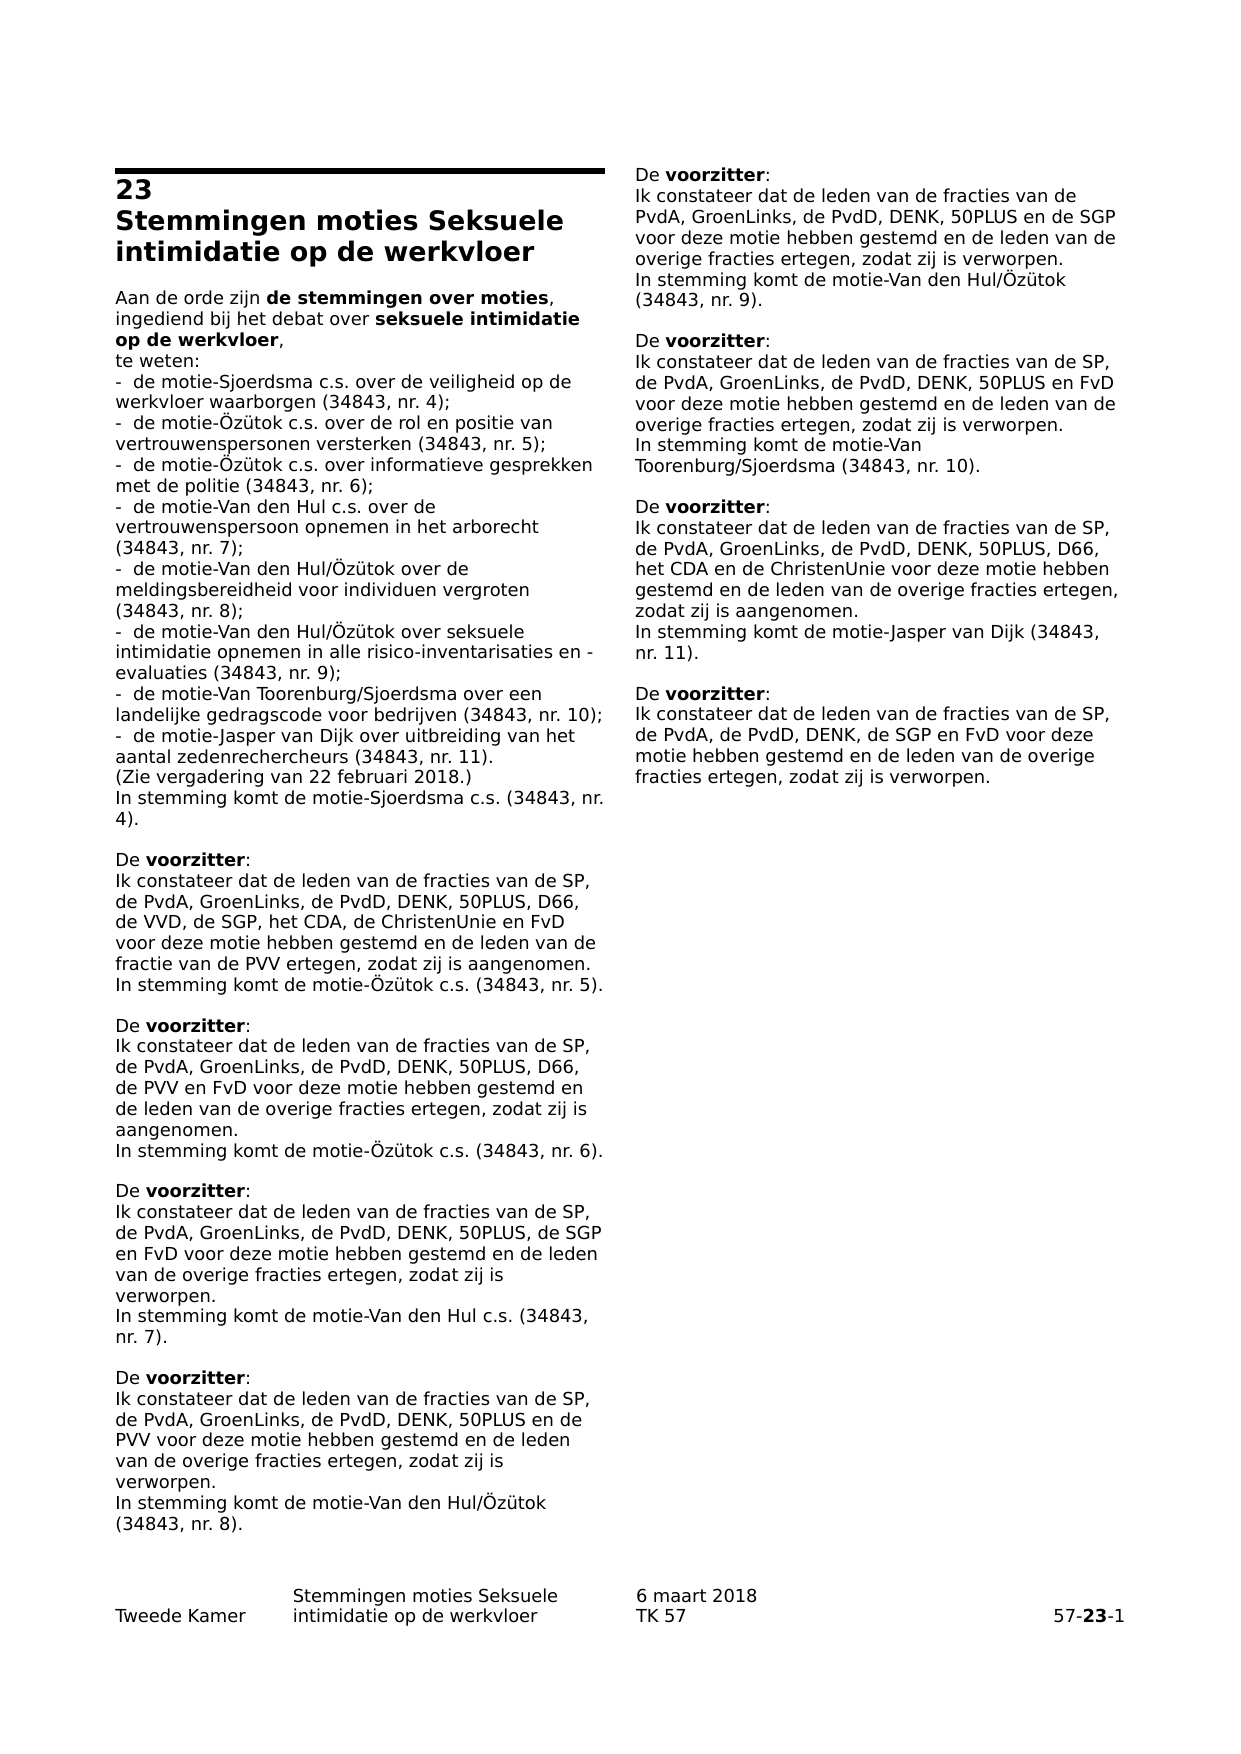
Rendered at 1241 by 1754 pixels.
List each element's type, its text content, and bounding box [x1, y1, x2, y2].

list de motie-Sjoerdsma c.s. over de veiligheid op de werkvloer waarborgen (34843, nr. 4); [115, 371, 605, 413]
title 23 Stemmingen moties Seksuele intimidatie op de werkvloer [115, 174, 605, 268]
text Ik constateer dat de leden van de fracties van de SP, de PvdA, GroenLinks, de PvdD, DENK, 50PLUS, D66, de PVV en FvD voor deze motie hebben gestemd en de leden van de overige fracties ertegen, zodat zij is aangenomen. [115, 1036, 605, 1140]
text De voorzitter: [635, 165, 1125, 186]
text In stemming komt de motie-Özütok c.s. (34843, nr. 5). [115, 975, 605, 996]
text De voorzitter: [115, 850, 605, 871]
text In stemming komt de motie-Sjoerdsma c.s. (34843, nr. 4). [115, 788, 605, 830]
text De voorzitter: [115, 1368, 605, 1388]
text De voorzitter: [635, 331, 1125, 352]
text De voorzitter: [635, 683, 1125, 704]
text De voorzitter: [115, 1016, 605, 1036]
text Ik constateer dat de leden van de fracties van de SP, de PvdA, de PvdD, DENK, de SGP en FvD voor deze motie hebben gestemd en de leden van de overige fracties ertegen, zodat zij is verworpen. [635, 704, 1125, 787]
text Aan de orde zijn de stemmingen over moties, ingediend bij het debat over seksuele intimidatie op de werkvloer, [115, 288, 605, 351]
text De voorzitter: [635, 497, 1125, 517]
text Ik constateer dat de leden van de fracties van de PvdA, GroenLinks, de PvdD, DENK, 50PLUS en de SGP voor deze motie hebben gestemd en de leden van de overige fracties ertegen, zodat zij is verworpen. [635, 186, 1125, 269]
text In stemming komt de motie-Van den Hul/Özütok (34843, nr. 8). [115, 1493, 605, 1534]
text (Zie vergadering van 22 februari 2018.) [115, 767, 605, 788]
list de motie-Özütok c.s. over informatieve gesprekken met de politie (34843, nr. 6); [115, 455, 605, 496]
text Ik constateer dat de leden van de fracties van de SP, de PvdA, GroenLinks, de PvdD, DENK, 50PLUS en FvD voor deze motie hebben gestemd en de leden van de overige fracties ertegen, zodat zij is verworpen. [635, 352, 1125, 435]
text Ik constateer dat de leden van de fracties van de SP, de PvdA, GroenLinks, de PvdD, DENK, 50PLUS, D66, het CDA en de ChristenUnie voor deze motie hebben gestemd en de leden van de overige fracties ertegen, zodat zij is aangenomen. [635, 517, 1125, 622]
text De voorzitter: [115, 1181, 605, 1202]
text te weten: [115, 351, 605, 371]
text In stemming komt de motie-Özütok c.s. (34843, nr. 6). [115, 1140, 605, 1161]
text In stemming komt de motie-Van Toorenburg/Sjoerdsma (34843, nr. 10). [635, 435, 1125, 477]
list de motie-Özütok c.s. over de rol en positie van vertrouwenspersonen versterken (34843, nr. 5); [115, 413, 605, 455]
text Ik constateer dat de leden van de fracties van de SP, de PvdA, GroenLinks, de PvdD, DENK, 50PLUS en de PVV voor deze motie hebben gestemd en de leden van de overige fracties ertegen, zodat zij is verworpen. [115, 1388, 605, 1493]
text Ik constateer dat de leden van de fracties van de SP, de PvdA, GroenLinks, de PvdD, DENK, 50PLUS, D66, de VVD, de SGP, het CDA, de ChristenUnie en FvD voor deze motie hebben gestemd en de leden van de fractie van de PVV ertegen, zodat zij is aangenomen. [115, 871, 605, 975]
text In stemming komt de motie-Jasper van Dijk (34843, nr. 11). [635, 622, 1125, 663]
list de motie-Jasper van Dijk over uitbreiding van het aantal zedenrechercheurs (34843, nr. 11). [115, 726, 605, 767]
text In stemming komt de motie-Van den Hul/Özütok (34843, nr. 9). [635, 269, 1125, 311]
text Ik constateer dat de leden van de fracties van de SP, de PvdA, GroenLinks, de PvdD, DENK, 50PLUS, de SGP en FvD voor deze motie hebben gestemd en de leden van de overige fracties ertegen, zodat zij is verworpen. [115, 1202, 605, 1306]
list de motie-Van den Hul/Özütok over de meldingsbereidheid voor individuen vergroten (34843, nr. 8); [115, 559, 605, 621]
list de motie-Van Toorenburg/Sjoerdsma over een landelijke gedragscode voor bedrijven (34843, nr. 10); [115, 684, 605, 726]
list de motie-Van den Hul c.s. over de vertrouwenspersoon opnemen in het arborecht (34843, nr. 7); [115, 496, 605, 559]
text In stemming komt de motie-Van den Hul c.s. (34843, nr. 7). [115, 1306, 605, 1348]
list de motie-Van den Hul/Özütok over seksuele intimidatie opnemen in alle risico-inventarisaties en -evaluaties (34843, nr. 9); [115, 621, 605, 684]
